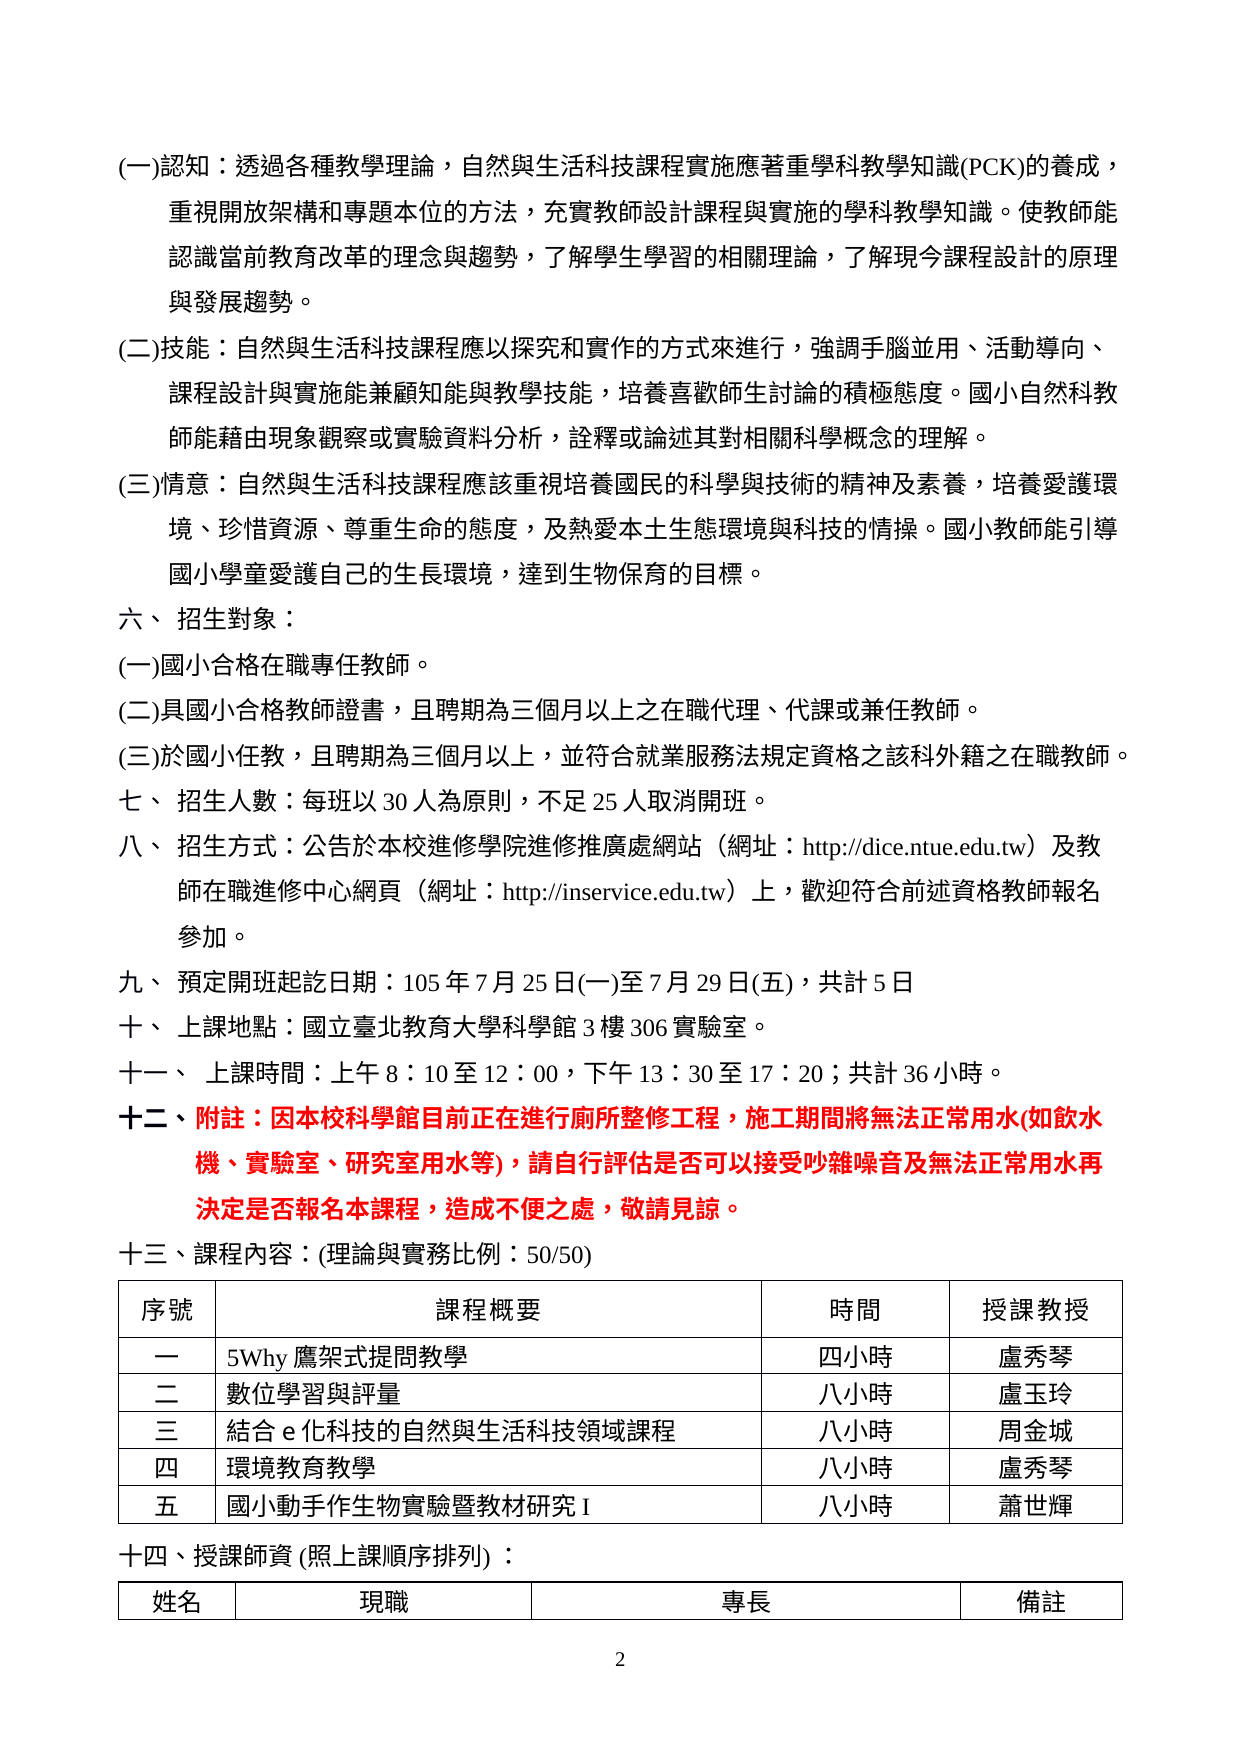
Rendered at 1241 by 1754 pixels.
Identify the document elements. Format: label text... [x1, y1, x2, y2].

table_cell 數位學習與評量 [216, 1374, 761, 1411]
list 招生人數：每班以30人為原則，不足25人取消開班。 [118, 781, 1122, 817]
table_cell 盧秀琴 [950, 1449, 1122, 1485]
table_header 課程概要 [216, 1281, 761, 1337]
table_header 專長 [532, 1583, 960, 1619]
table_cell 三 [119, 1412, 215, 1448]
table_header 姓名 [119, 1583, 235, 1619]
table_cell 周金城 [950, 1412, 1122, 1448]
text (一)認知：透過各種教學理論，自然與生活科技課程實施應著重學科教學知識(PCK)的養成，重視開放架構和專題本位的方法，充實教師設計課程與實施的學科教學知識。使教師能認識當前教育改革的理念與趨勢，了解學生學習的相關理論，了解現今課程設計的原理與發展趨勢。 [118, 147, 1122, 319]
list 預定開班起訖日期：105年7月25日(一)至7月29日(五)，共計5日 [118, 962, 1122, 999]
table_cell 四小時 [762, 1338, 949, 1373]
list 招生方式：公告於本校進修學院進修推廣處網站（網址：http://dice.ntue.edu.tw）及教師在職進修中心網頁（網址：http://inservice.edu.tw）上，歡迎符合前述資格教師報名參加。 [118, 827, 1122, 953]
table_cell 八小時 [762, 1486, 949, 1522]
table_header 授課教授 [950, 1281, 1122, 1337]
table_header 時間 [762, 1281, 949, 1337]
table_cell 國小動手作生物實驗暨教材研究I [216, 1486, 761, 1522]
table_cell 蕭世輝 [950, 1486, 1122, 1522]
list 上課地點：國立臺北教育大學科學館3樓306實驗室。 [118, 1008, 1122, 1044]
table_header 備註 [961, 1583, 1122, 1619]
table_cell 二 [119, 1374, 215, 1411]
list 上課時間：上午8：10至12：00，下午13：30至17：20；共計36小時。 [118, 1053, 1122, 1089]
table_cell 八小時 [762, 1449, 949, 1485]
text (三)情意：自然與生活科技課程應該重視培養國民的科學與技術的精神及素養，培養愛護環境、珍惜資源、尊重生命的態度，及熱愛本土生態環境與科技的情操。國小教師能引導國小學童愛護自己的生長環境，達到生物保育的目標。 [118, 464, 1122, 591]
text (三)於國小任教，且聘期為三個月以上，並符合就業服務法規定資格之該科外籍之在職教師。 [118, 736, 1122, 772]
table_header 現職 [236, 1583, 531, 1619]
table_cell 結合e化科技的自然與生活科技領域課程 [216, 1412, 761, 1448]
table_cell 盧玉玲 [950, 1374, 1122, 1411]
table_cell 八小時 [762, 1412, 949, 1448]
list 附註：因本校科學館目前正在進行廁所整修工程，施工期間將無法正常用水(如飲水機、實驗室、研究室用水等)，請自行評估是否可以接受吵雜噪音及無法正常用水再決定是否報名本課程，造成不便之處，敬請見諒。 [118, 1098, 1122, 1225]
table_cell 五 [119, 1486, 215, 1522]
table_cell 八小時 [762, 1374, 949, 1411]
table_cell 四 [119, 1449, 215, 1485]
table_cell 盧秀琴 [950, 1338, 1122, 1373]
text 十四、授課師資 (照上課順序排列) ： [118, 1536, 1122, 1572]
text (一)國小合格在職專任教師。 [118, 645, 1122, 682]
table_header 序號 [119, 1281, 215, 1337]
table_cell 一 [119, 1338, 215, 1373]
text (二)技能：自然與生活科技課程應以探究和實作的方式來進行，強調手腦並用、活動導向、課程設計與實施能兼顧知能與教學技能，培養喜歡師生討論的積極態度。國小自然科教師能藉由現象觀察或實驗資料分析，詮釋或論述其對相關科學概念的理解。 [118, 328, 1122, 455]
table_cell 環境教育教學 [216, 1449, 761, 1485]
table_cell 5Why鷹架式提問教學 [216, 1338, 761, 1373]
text (二)具國小合格教師證書，且聘期為三個月以上之在職代理、代課或兼任教師。 [118, 691, 1122, 727]
text 十三、課程內容：(理論與實務比例：50/50) [118, 1234, 1122, 1271]
list 招生對象： [118, 600, 1122, 636]
